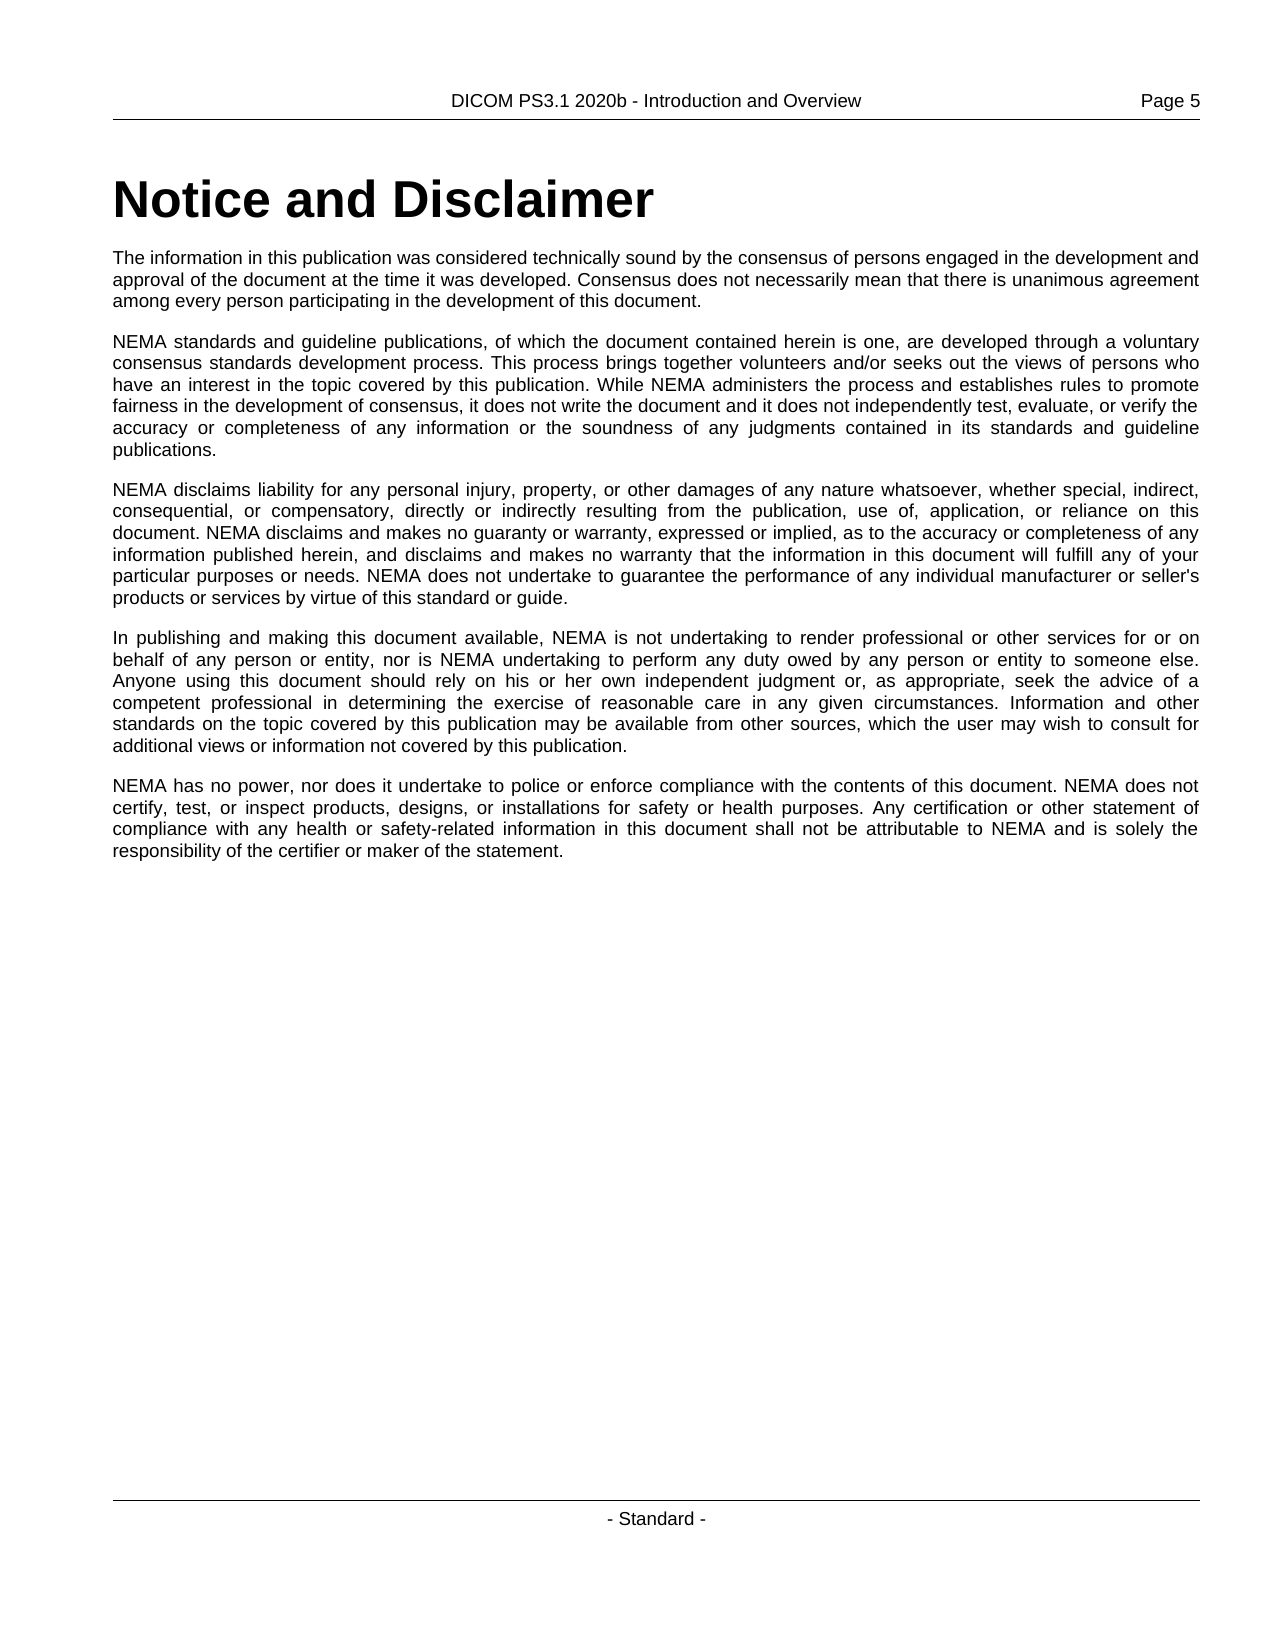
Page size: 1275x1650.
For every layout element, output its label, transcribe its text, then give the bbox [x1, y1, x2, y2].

text NEMA disclaims liability for any personal injury, property, or other damages of any nature whatsoever, whether special, indirect, consequential, or compensatory, directly or indirectly resulting from the publication, use of, application, or reliance on this document. NEMA disclaims and makes no guaranty or warranty, expressed or implied, as to the accuracy or completeness of any information published herein, and disclaims and makes no warranty that the information in this document will fulfill any of your particular purposes or needs. NEMA does not undertake to guarantee the performance of any individual manufacturer or seller's products or services by virtue of this standard or guide. [112, 479, 1200, 608]
text In publishing and making this document available, NEMA is not undertaking to render professional or other services for or on behalf of any person or entity, nor is NEMA undertaking to perform any duty owed by any person or entity to someone else. Anyone using this document should rely on his or her own independent judgment or, as appropriate, seek the advice of a competent professional in determining the exercise of reasonable care in any given circumstances. Information and other standards on the topic covered by this publication may be available from other sources, which the user may wish to consult for additional views or information not covered by this publication. [112, 627, 1200, 756]
text The information in this publication was considered technically sound by the consensus of persons engaged in the development and approval of the document at the time it was developed. Consensus does not necessarily mean that there is unanimous agreement among every person participating in the development of this document. [112, 247, 1200, 312]
text NEMA standards and guideline publications, of which the document contained herein is one, are developed through a voluntary consensus standards development process. This process brings together volunteers and/or seeks out the views of persons who have an interest in the topic covered by this publication. While NEMA administers the process and establishes rules to promote fairness in the development of consensus, it does not write the document and it does not independently test, evaluate, or verify the accuracy or completeness of any information or the soundness of any judgments contained in its standards and guideline publications. [112, 331, 1200, 460]
text Notice and Disclaimer [112, 169, 1200, 228]
text NEMA has no power, nor does it undertake to police or enforce compliance with the contents of this document. NEMA does not certify, test, or inspect products, designs, or installations for safety or health purposes. Any certification or other statement of compliance with any health or safety-related information in this document shall not be attributable to NEMA and is solely the responsibility of the certifier or maker of the statement. [112, 775, 1200, 861]
